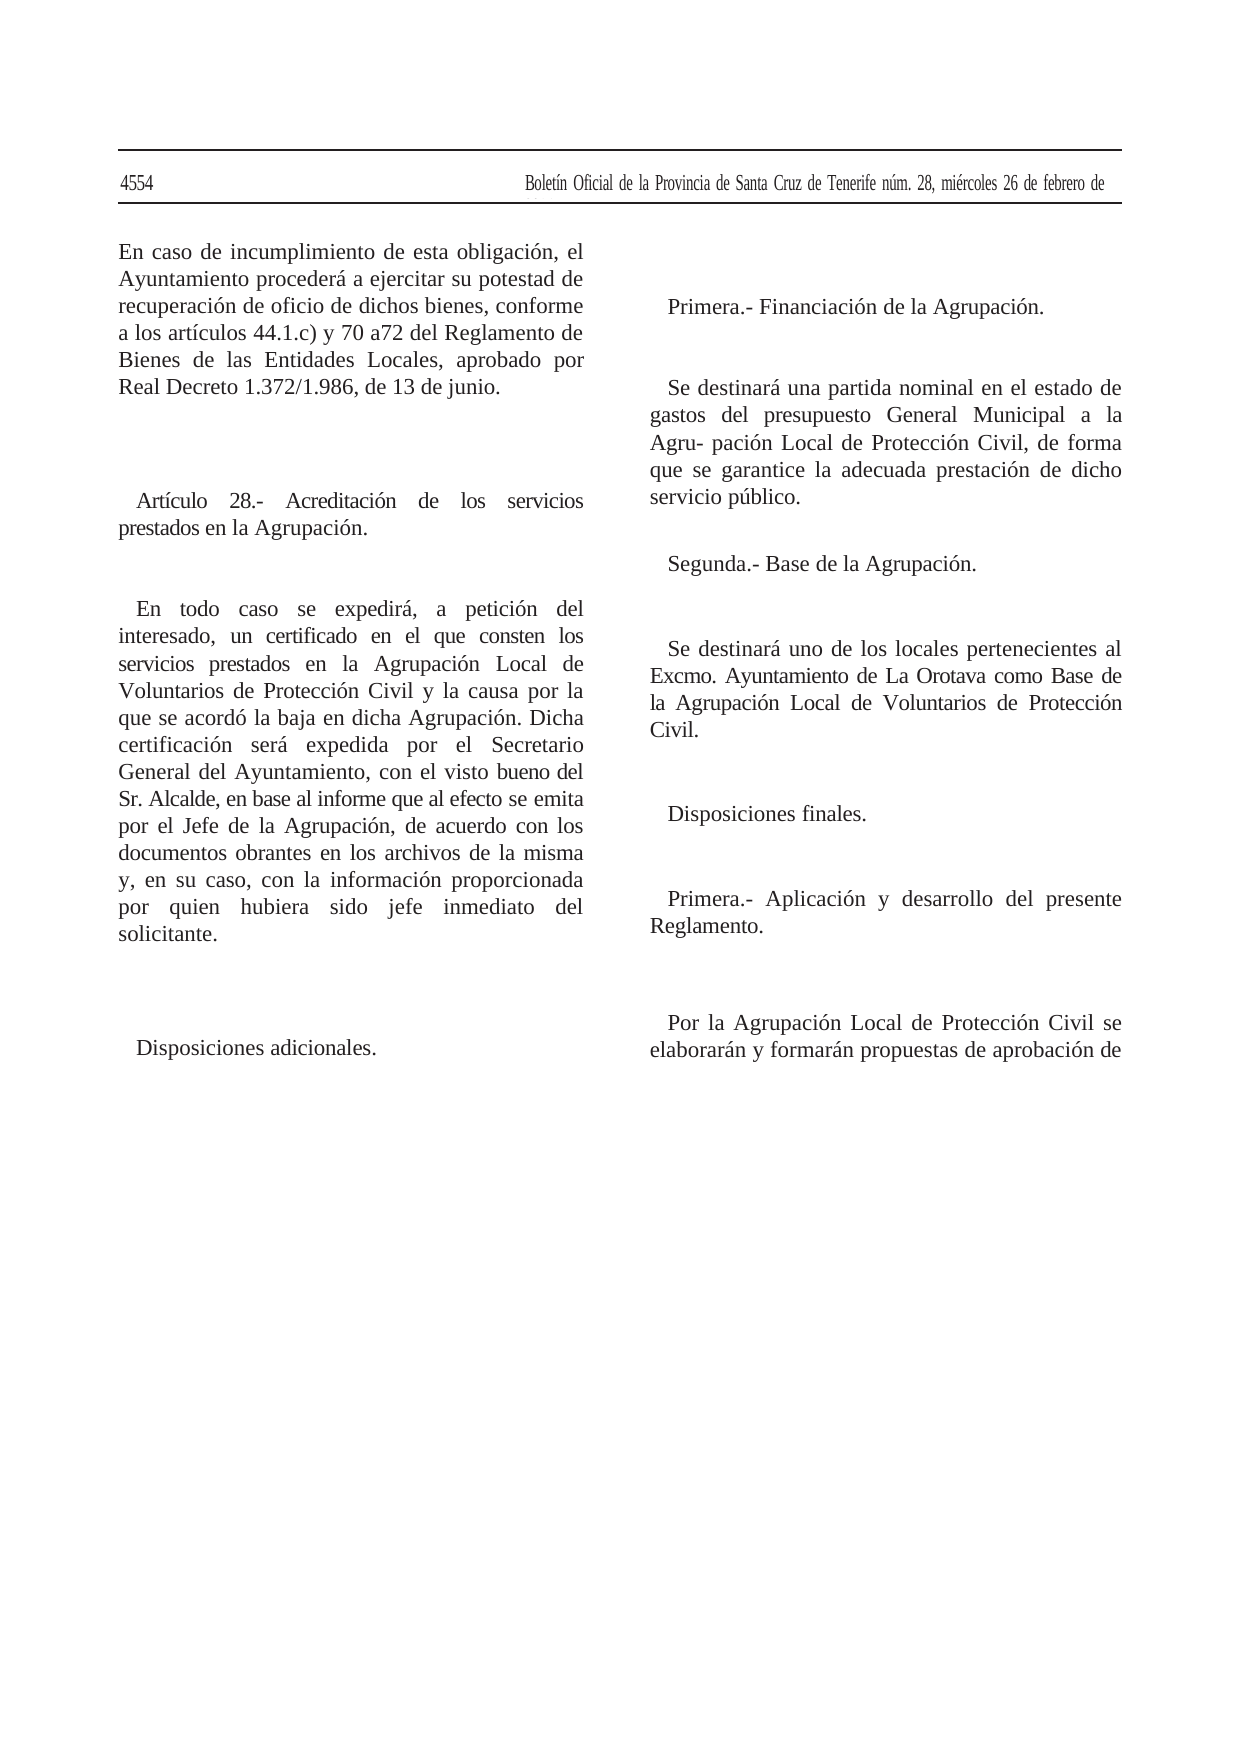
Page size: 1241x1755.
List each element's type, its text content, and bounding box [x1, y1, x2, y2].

text Por la Agrupación Local de Protección Civil se elaborarán y formarán propuestas de aprobación de [649, 1009, 1123, 1063]
text Se destinará uno de los locales pertenecientes al Excmo. Ayuntamiento de La Orotava como Base de la Agrupación Local de Voluntarios de Protección Civil. [649, 634, 1123, 742]
text Primera.- Aplicación y desarrollo del presente Reglamento. [649, 884, 1123, 938]
text En caso de incumplimiento de esta obligación, el Ayuntamiento procederá a ejercitar su potestad de recuperación de oficio de dichos bienes, conforme a los artículos 44.1.c) y 70 a72 del Reglamento de Bienes de las Entidades Locales, aprobado por Real Decreto 1.372/1.986, de 13 de junio. [118, 238, 584, 399]
text Artículo 28.- Acreditación de los servicios prestados en la Agrupación. [118, 487, 584, 541]
text En todo caso se expedirá, a petición del interesado, un certificado en el que consten los servicios prestados en la Agrupación Local de Voluntarios de Protección Civil y la causa por la que se acordó la baja en dicha Agrupación. Dicha certificación será expedida por el Secretario General del Ayuntamiento, con el visto bueno del Sr. Alcalde, en base al informe que al efecto se emita por el Jefe de la Agrupación, de acuerdo con los documentos obrantes en los archivos de la misma y, en su caso, con la información proporcionada por quien hubiera sido jefe inmediato del solicitante. [118, 596, 584, 947]
text Segunda.- Base de la Agrupación. [667, 550, 1134, 576]
text Disposiciones finales. [667, 800, 1134, 826]
text Primera.- Financiación de la Agrupación. [667, 293, 1134, 319]
text Se destinará una partida nominal en el estado de gastos del presupuesto General Municipal a la Agru- pación Local de Protección Civil, de forma que se garantice la adecuada prestación de dicho servicio público. [649, 374, 1123, 509]
text Disposiciones adicionales. [136, 1034, 595, 1060]
